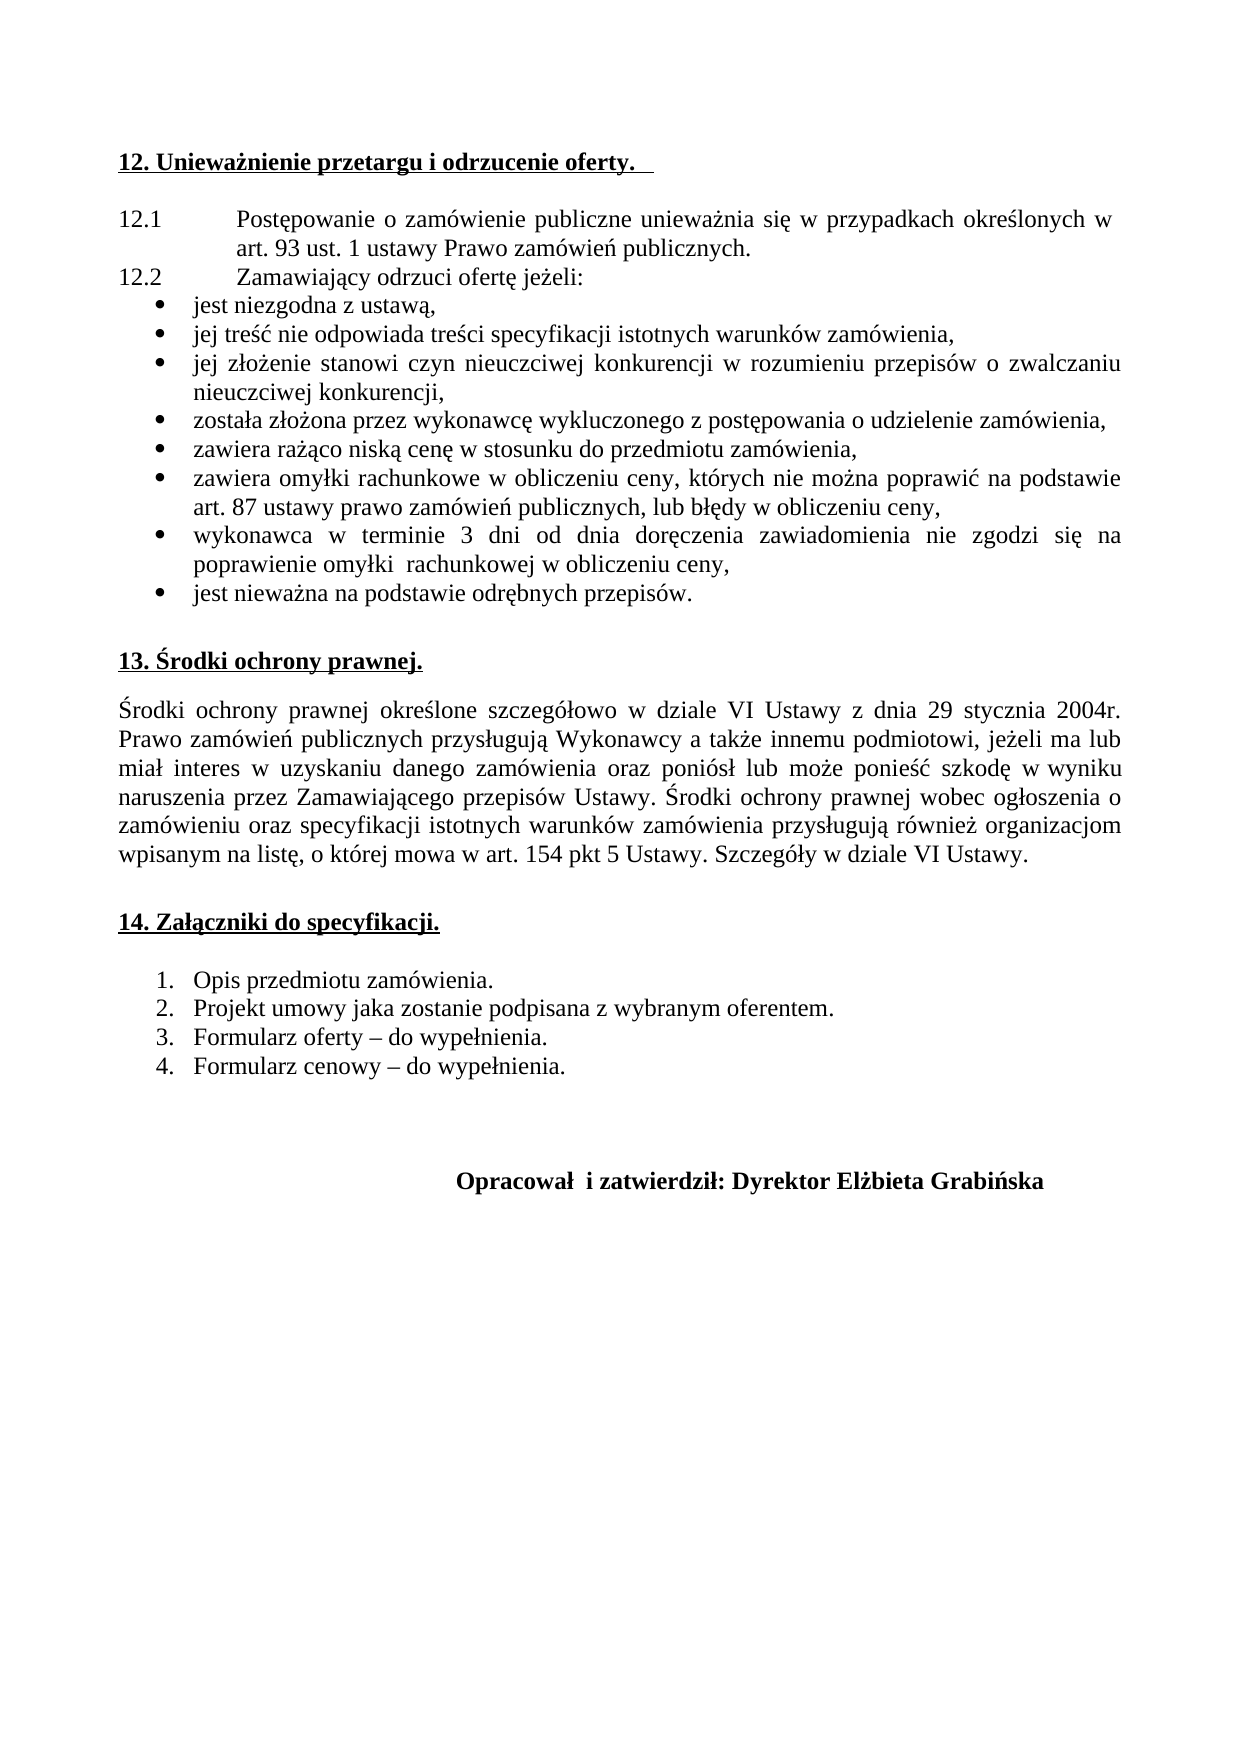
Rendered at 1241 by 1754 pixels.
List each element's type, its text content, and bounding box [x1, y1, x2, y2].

text Środki ochrony prawnej określone szczegółowo w dziale VI Ustawy z dnia 29 stycznia 2004r. Prawo zamówień publicznych przysługują Wykonawcy a także innemu podmiotowi, jeżeli ma lub miał interes w uzyskaniu danego zamówienia oraz poniósł lub może ponieść szkodę w wyniku naruszenia przez Zamawiającego przepisów Ustawy. Środki ochrony prawnej wobec ogłoszenia o zamówieniu oraz specyfikacji istotnych warunków zamówienia przysługują również organizacjom wpisanym na listę, o której mowa w art. 154 pkt 5 Ustawy. Szczegóły w dziale VI Ustawy. [118, 696, 1122, 868]
text Opracował i zatwierdził: Dyrektor Elżbieta Grabińska [118, 1166, 1122, 1195]
list zawiera rażąco niską cenę w stosunku do przedmiotu zamówienia, [156, 434, 1122, 463]
list wykonawca w terminie 3 dni od dnia doręczenia zawiadomienia nie zgodzi się na poprawienie omyłki rachunkowej w obliczeniu ceny, [156, 521, 1122, 578]
list jej treść nie odpowiada treści specyfikacji istotnych warunków zamówienia, [156, 319, 1122, 348]
text 13. Środki ochrony prawnej. [118, 646, 1122, 675]
list jej złożenie stanowi czyn nieuczciwej konkurencji w rozumieniu przepisów o zwalczaniu nieuczciwej konkurencji, [156, 348, 1122, 406]
list jest niezgodna z ustawą, [156, 291, 1122, 319]
list została złożona przez wykonawcę wykluczonego z postępowania o udzielenie zamówienia, [156, 406, 1122, 434]
list Postępowanie o zamówienie publiczne unieważnia się w przypadkach określonych w art. 93 ust. 1 ustawy Prawo zamówień publicznych. [118, 204, 1122, 262]
list Formularz cenowy – do wypełnienia. [156, 1051, 1122, 1080]
list Opis przedmiotu zamówienia. [156, 965, 1122, 993]
text 14. Załączniki do specyfikacji. [118, 907, 1122, 936]
list jest nieważna na podstawie odrębnych przepisów. [156, 578, 1122, 607]
list zawiera omyłki rachunkowe w obliczeniu ceny, których nie można poprawić na podstawie art. 87 ustawy prawo zamówień publicznych, lub błędy w obliczeniu ceny, [156, 463, 1122, 521]
list Formularz oferty – do wypełnienia. [156, 1022, 1122, 1051]
text 12. Unieważnienie przetargu i odrzucenie oferty. [118, 147, 1122, 176]
list Projekt umowy jaka zostanie podpisana z wybranym oferentem. [156, 993, 1122, 1022]
text 12.2 Zamawiający odrzuci ofertę jeżeli: [118, 262, 1122, 291]
